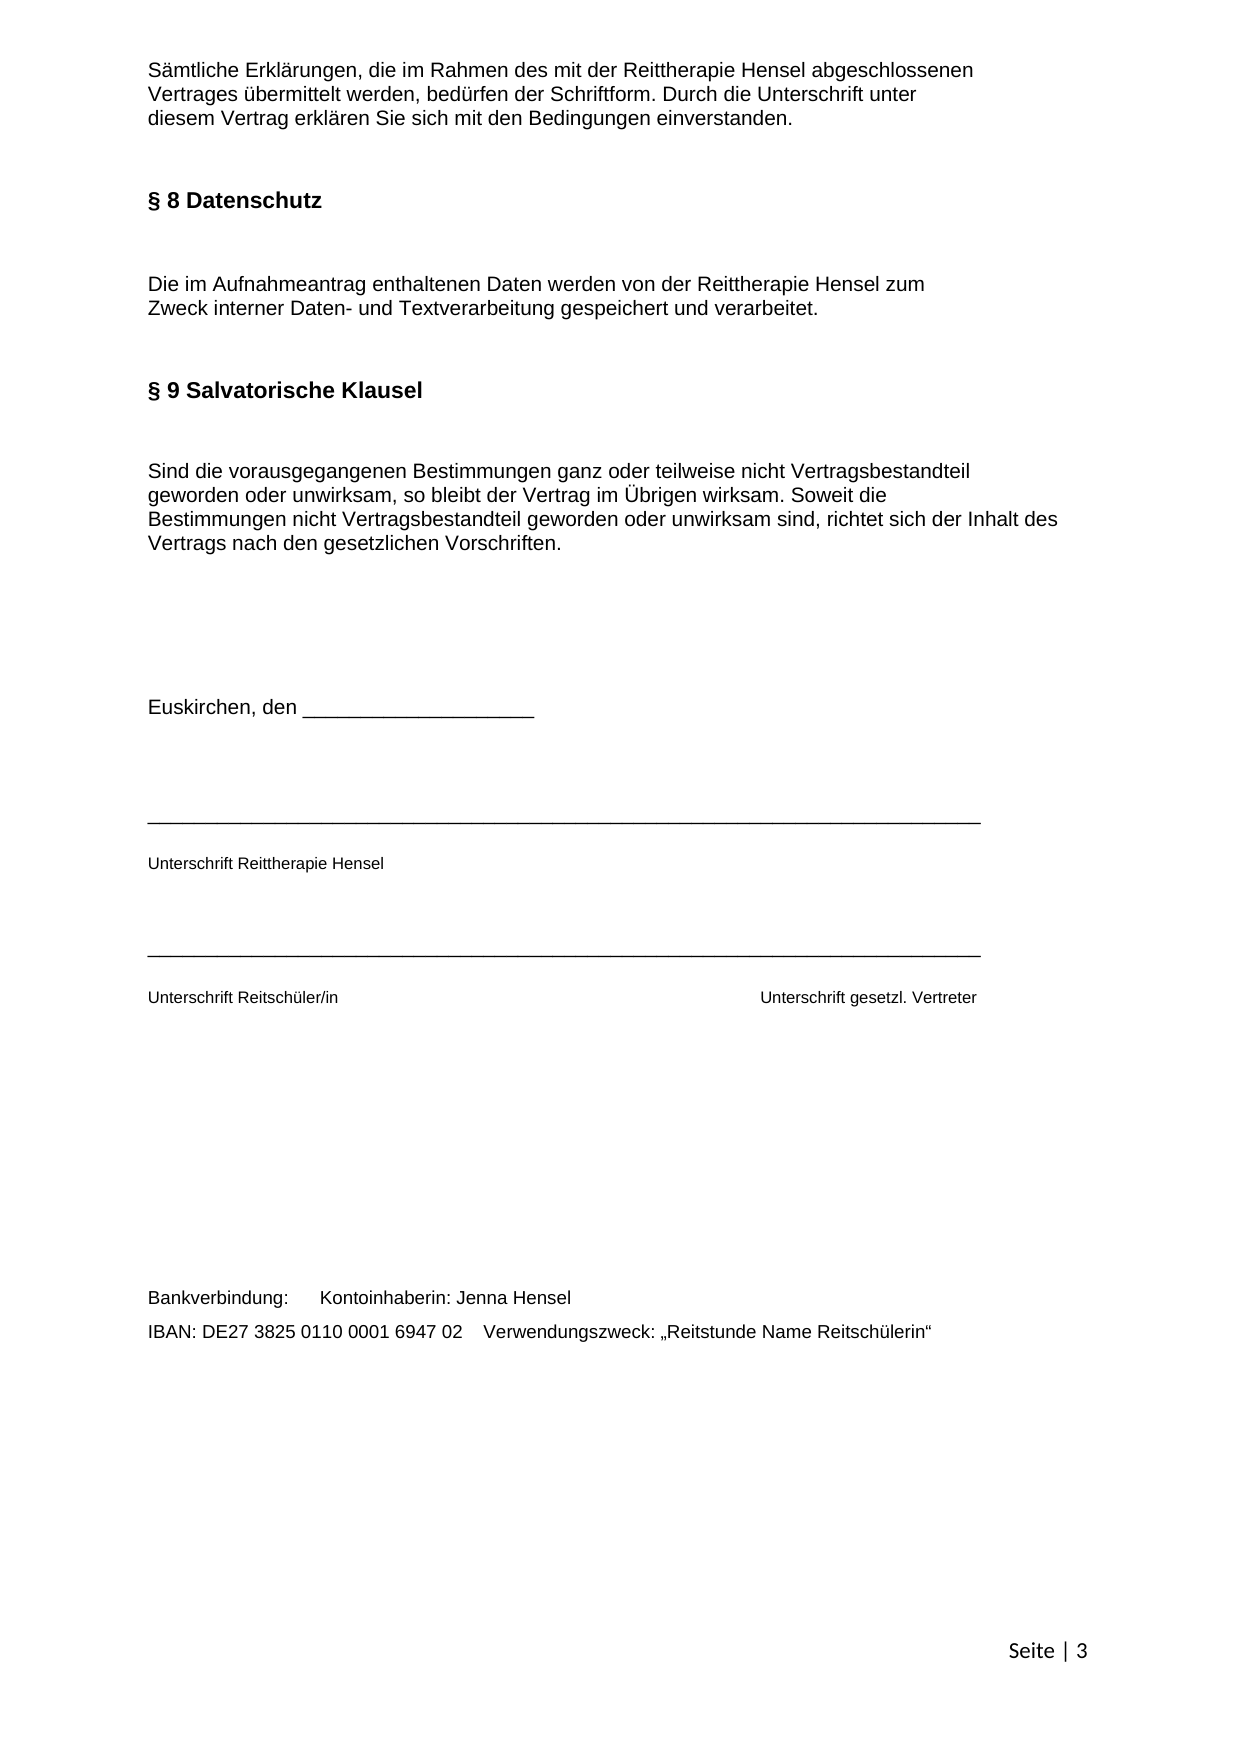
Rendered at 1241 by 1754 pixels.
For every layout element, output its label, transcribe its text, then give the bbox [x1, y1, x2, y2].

text Die im Aufnahmeantrag enthaltenen Daten werden von der Reittherapie Hensel zum Zweck interner Daten- und Textverarbeitung gespeichert und verarbeitet. [148, 243, 1093, 347]
text Sind die vorausgegangenen Bestimmungen ganz oder teilweise nicht Vertragsbestandteil geworden oder unwirksam, so bleibt der Vertrag im Übrigen wirksam. Soweit die Bestimmungen nicht Vertragsbestandteil geworden oder unwirksam sind, richtet sich der Inhalt des Vertrags nach den gesetzlichen Vorschriften. [148, 432, 1093, 554]
text IBAN: DE27 3825 0110 0001 6947 02 Verwendungszweck: „Reitstunde Name Reitschülerin“ [148, 1321, 1093, 1342]
text ­­­­­­­­­­­­­­­­________________________________________________________________________ [148, 930, 1093, 959]
text Euskirchen, den ____________________ [148, 694, 1093, 718]
text § 8 Datenschutz [148, 187, 1093, 214]
text Unterschrift Reitschüler/in Unterschrift gesetzl. Vertreter [148, 988, 1093, 1035]
text Sämtliche Erklärungen, die im Rahmen des mit der Reittherapie Hensel abgeschlossenen Vertrages übermittelt werden, bedürfen der Schriftform. Durch die Unterschrift unter diesem Vertrag erklären Sie sich mit den Bedingungen einverstanden. [148, 29, 1093, 158]
text ________________________________________________________________________ [148, 801, 1093, 825]
text § 9 Salvatorische Klausel [148, 377, 1093, 403]
text Bankverbindung: Kontoinhaberin: Jenna Hensel [148, 1287, 1093, 1308]
text Unterschrift Reittherapie Hensel [148, 854, 1093, 901]
